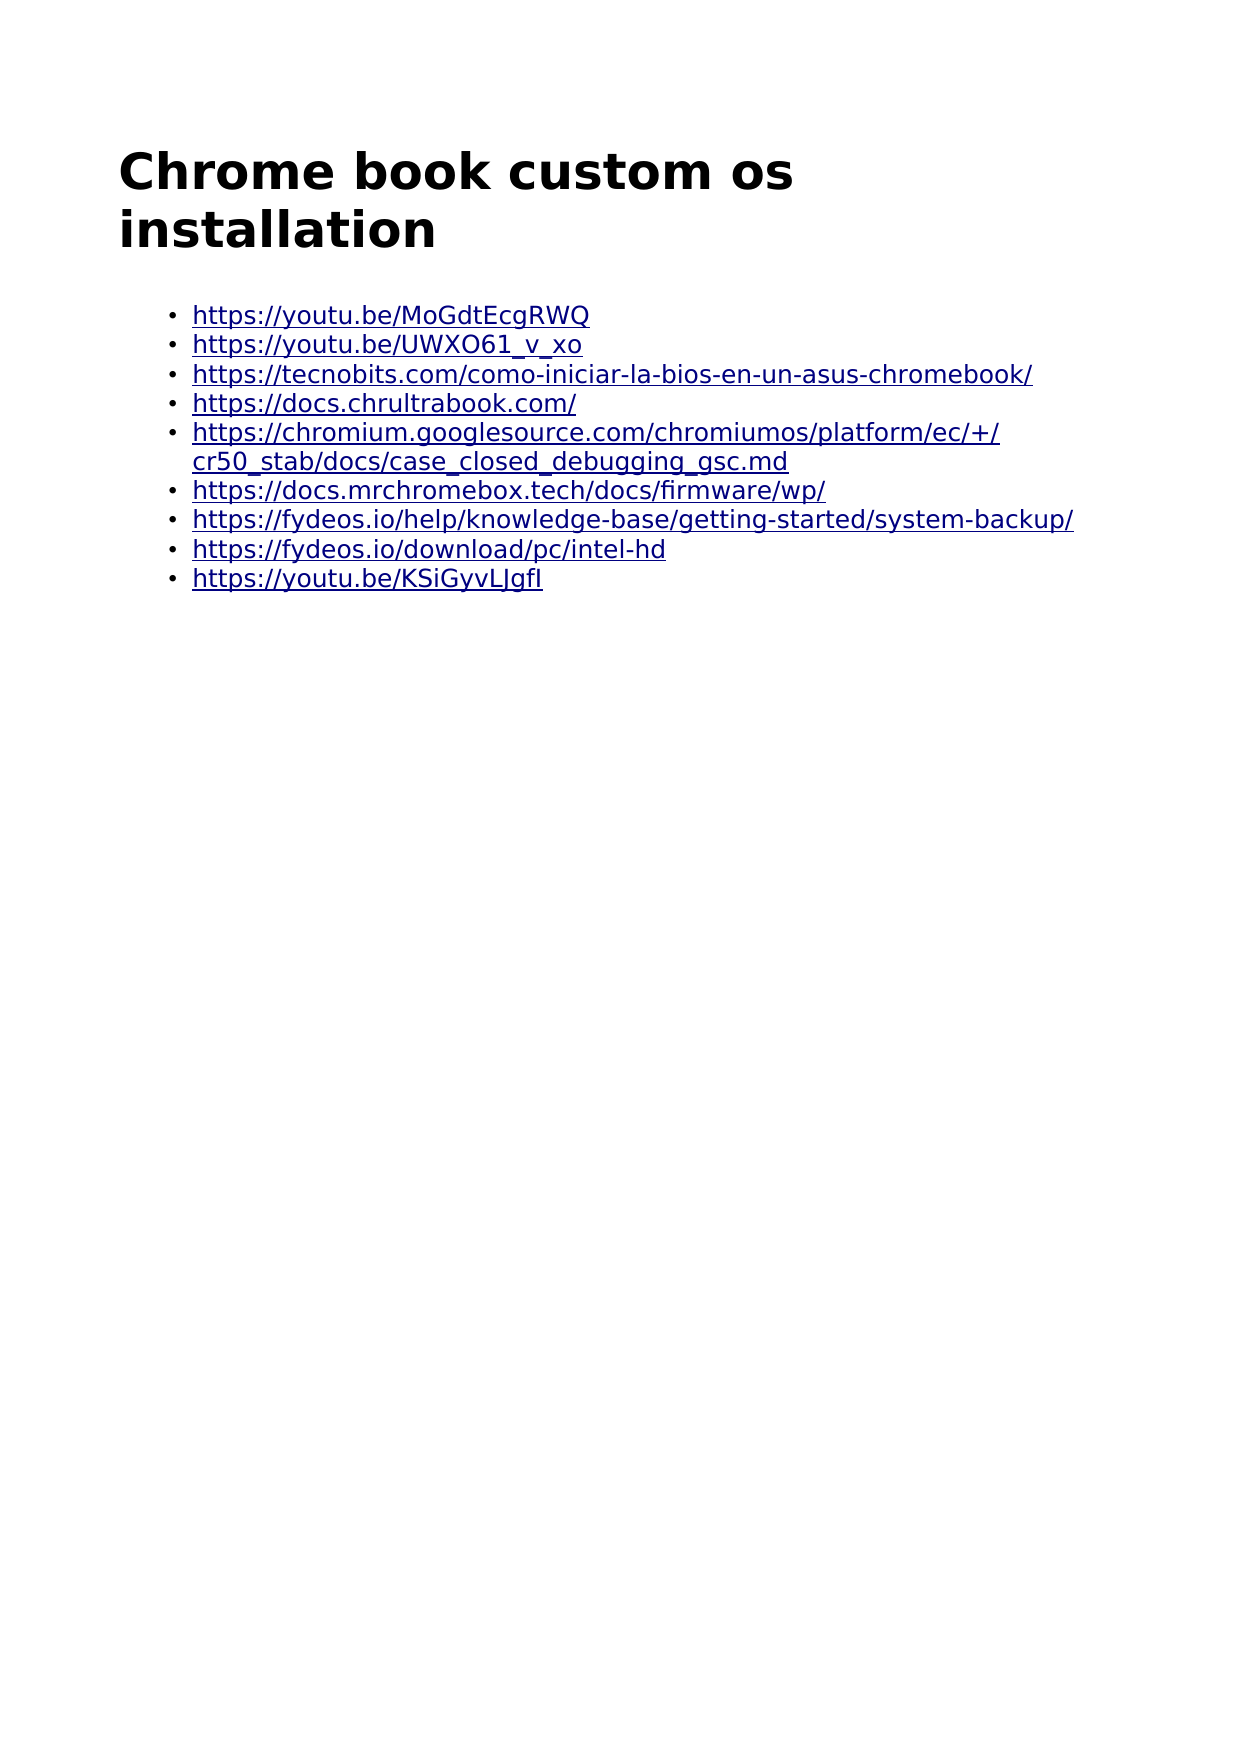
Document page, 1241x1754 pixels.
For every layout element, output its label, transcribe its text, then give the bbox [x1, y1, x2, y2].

list https://youtu.be/KSiGyvLJgfI [177, 564, 1122, 593]
list https://youtu.be/MoGdtEcgRWQ [177, 302, 1122, 331]
list https://fydeos.io/download/pc/intel-hd [177, 535, 1122, 564]
subtitle Chrome book custom os installation [118, 143, 1122, 259]
list https://tecnobits.com/como-iniciar-la-bios-en-un-asus-chromebook/ [177, 360, 1122, 389]
list https://fydeos.io/help/knowledge-base/getting-started/system-backup/ [177, 506, 1122, 535]
list https://docs.mrchromebox.tech/docs/firmware/wp/ [177, 477, 1122, 506]
list https://youtu.be/UWXO61_v_xo [177, 331, 1122, 360]
list https://docs.chrultrabook.com/ [177, 389, 1122, 418]
list https://chromium.googlesource.com/chromiumos/platform/ec/+/cr50_stab/docs/case_closed_debugging_gsc.md [177, 418, 1122, 477]
